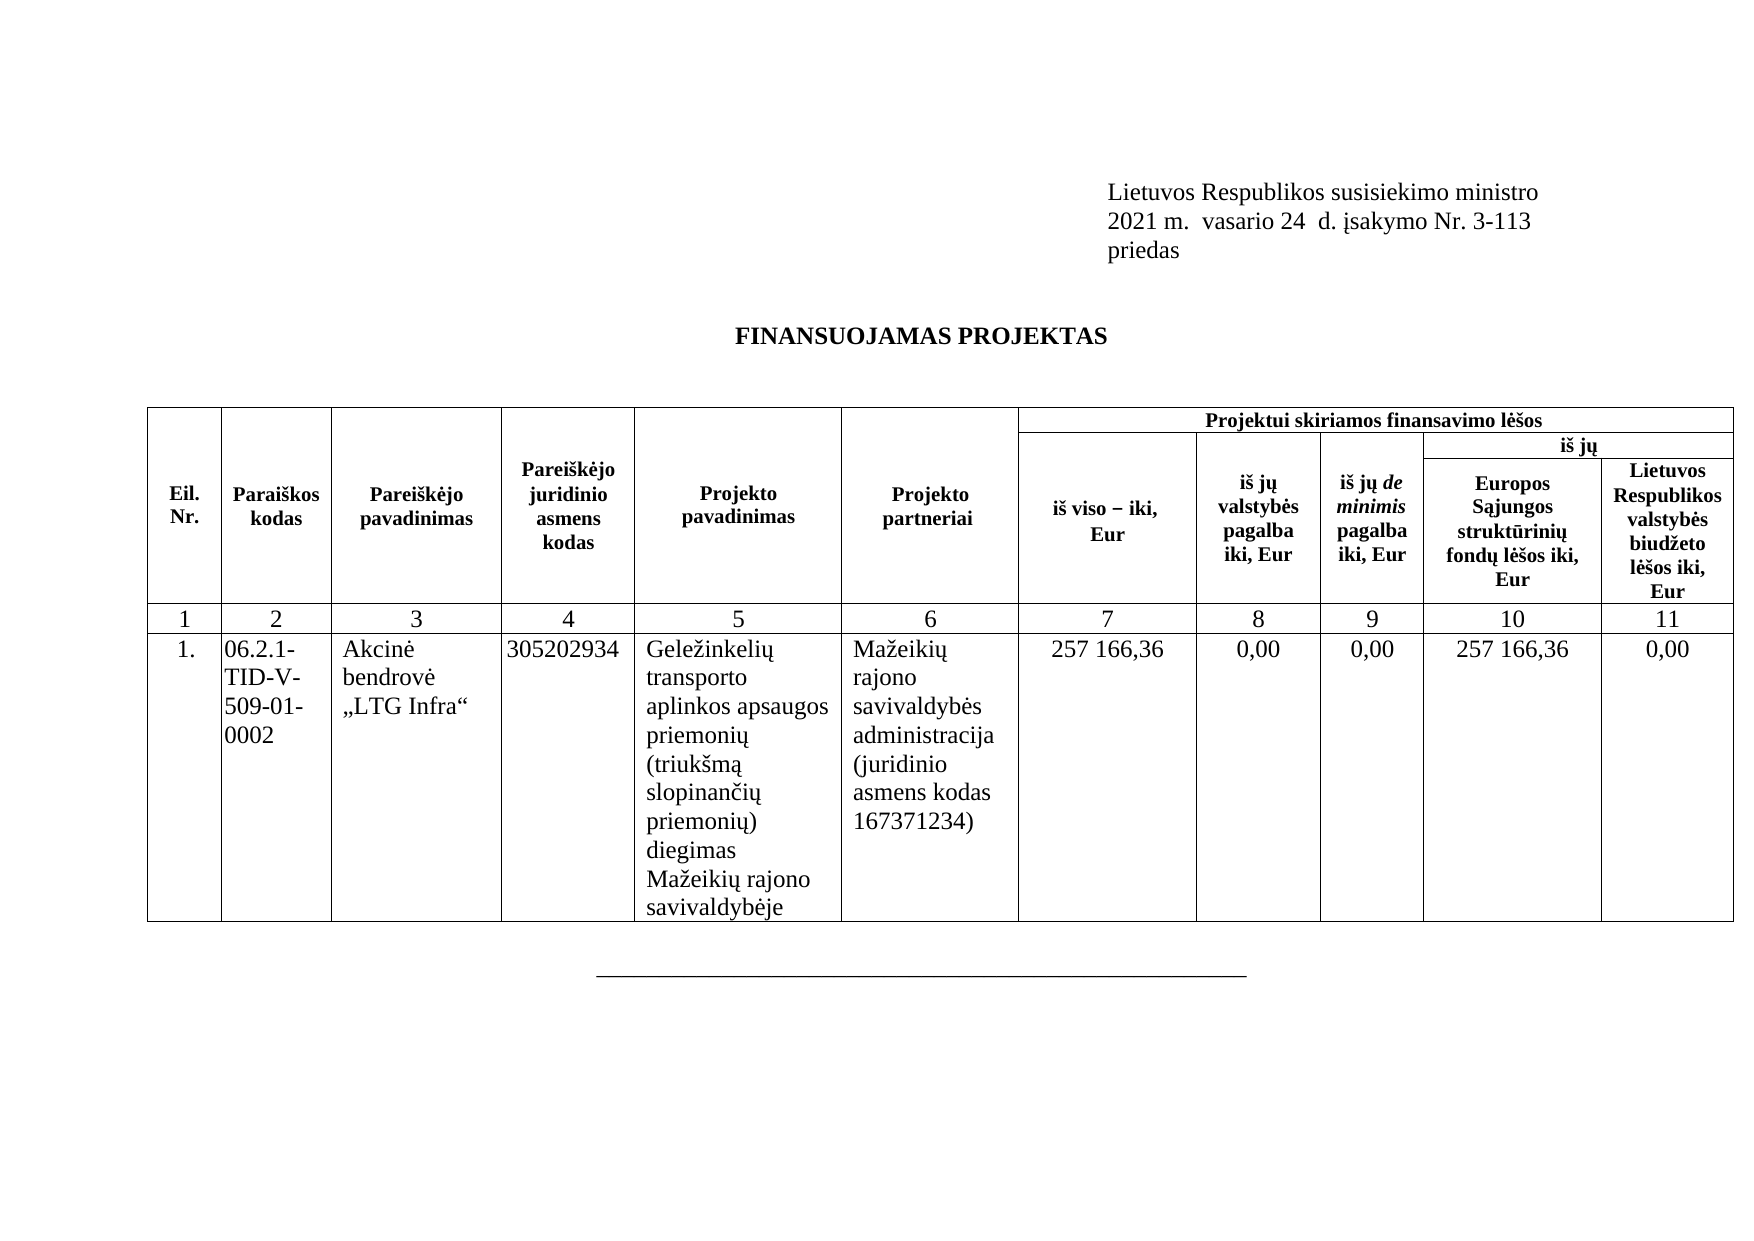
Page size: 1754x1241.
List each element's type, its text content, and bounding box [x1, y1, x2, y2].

text Lietuvos Respublikos susisiekimo ministro [1107, 177, 1624, 206]
table_cell iš jų [1424, 433, 1733, 457]
table_header Paraiškos kodas [222, 408, 331, 603]
table_cell 1. [148, 634, 221, 921]
table_cell Lietuvos Respublikos valstybės biudžeto lėšos iki, Eur [1602, 459, 1733, 603]
table_cell Akcinė bendrovė „LTG Infra“ [332, 634, 501, 921]
table_cell 06.2.1-TID-V-509-01-0002 [222, 634, 331, 921]
table_cell 4 [502, 604, 634, 633]
text priedas [1107, 235, 1624, 263]
table_cell 11 [1602, 604, 1733, 633]
table_cell 6 [842, 604, 1018, 633]
table_cell iš viso – iki, Eur [1019, 433, 1196, 603]
table_cell 1 [148, 604, 221, 633]
table_cell iš jų valstybės pagalba iki, Eur [1197, 433, 1320, 603]
table_cell 7 [1019, 604, 1196, 633]
table_cell 0,00 [1602, 634, 1733, 921]
table_cell 305202934 [502, 634, 634, 921]
table_cell Europos Sąjungos struktūrinių fondų lėšos iki, Eur [1424, 459, 1601, 603]
table_header Eil. Nr. [148, 408, 221, 603]
text ____________________________________________________ [148, 951, 1695, 980]
table_cell 257 166,36 [1424, 634, 1601, 921]
table_cell 10 [1424, 604, 1601, 633]
table_header Pareiškėjo pavadinimas [332, 408, 501, 603]
text 2021 m. vasario 24 d. įsakymo Nr. 3-113 [1107, 206, 1624, 235]
table_header Projekto partneriai [842, 408, 1018, 603]
table_cell iš jų de minimis pagalba iki, Eur [1321, 433, 1423, 603]
table_cell Mažeikių rajono savivaldybės administracija (juridinio asmens kodas 167371234) [842, 634, 1018, 921]
table_cell 257 166,36 [1019, 634, 1196, 921]
table_cell 0,00 [1321, 634, 1423, 921]
table_cell 9 [1321, 604, 1423, 633]
text FINANSUOJAMAS PROJEKTAS [148, 321, 1695, 350]
table_cell 0,00 [1197, 634, 1320, 921]
table_cell 5 [635, 604, 841, 633]
table_cell Geležinkelių transporto aplinkos apsaugos priemonių (triukšmą slopinančių priemonių) diegimas Mažeikių rajono savivaldybėje [635, 634, 841, 921]
table_cell 3 [332, 604, 501, 633]
table_cell 8 [1197, 604, 1320, 633]
table_header Pareiškėjo juridinio asmens kodas [502, 408, 634, 603]
table_cell 2 [222, 604, 331, 633]
table_header Projektui skiriamos finansavimo lėšos [1019, 408, 1733, 432]
table_header Projekto pavadinimas [635, 408, 841, 603]
